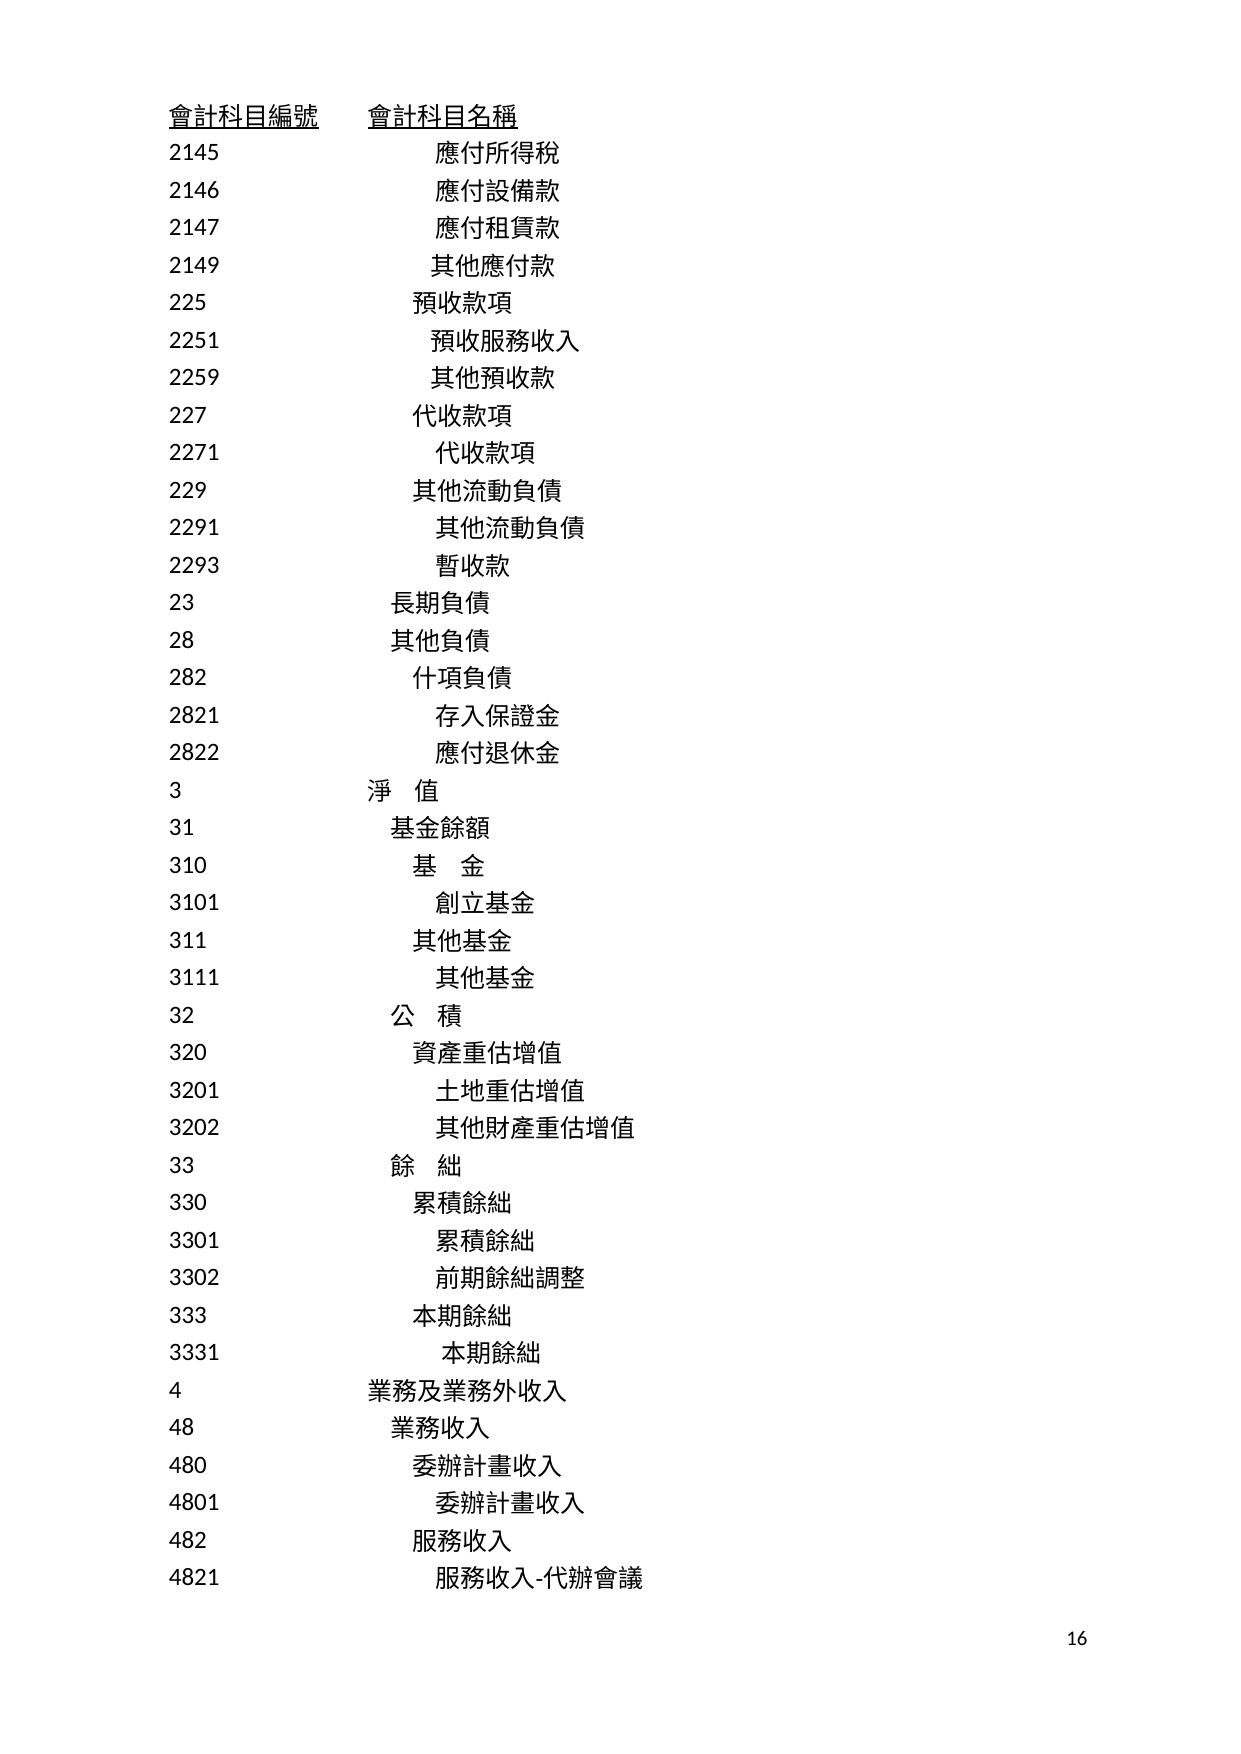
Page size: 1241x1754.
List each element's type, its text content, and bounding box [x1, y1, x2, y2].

table_cell 存入保證金 [356, 689, 1029, 727]
table_cell 3101 [158, 877, 356, 914]
table_cell 資產重估增值 [356, 1027, 1029, 1064]
table_cell 2259 [158, 352, 356, 389]
table_cell 其他應付款 [356, 239, 1029, 277]
table_cell 3111 [158, 952, 356, 989]
table_cell 229 [158, 464, 356, 502]
table_cell 業務收入 [356, 1402, 1029, 1439]
table_cell 330 [158, 1177, 356, 1214]
table_header 會計科目編號 [158, 89, 356, 127]
table_cell 其他基金 [356, 952, 1029, 989]
table_cell 應付退休金 [356, 727, 1029, 764]
table_cell 311 [158, 914, 356, 952]
table_cell 4 [158, 1364, 356, 1402]
table_cell 應付租賃款 [356, 202, 1029, 239]
table_cell 服務收入-代辦會議 [356, 1552, 1029, 1589]
table_cell 代收款項 [356, 427, 1029, 464]
table_cell 應付所得稅 [356, 127, 1029, 164]
table_cell 累積餘絀 [356, 1177, 1029, 1214]
table_cell 2822 [158, 727, 356, 764]
table_cell 3302 [158, 1252, 356, 1289]
table_cell 3201 [158, 1064, 356, 1102]
table_cell 長期負債 [356, 577, 1029, 614]
table_cell 餘 絀 [356, 1139, 1029, 1177]
table_cell 本期餘絀 [356, 1327, 1029, 1364]
table_cell 2821 [158, 689, 356, 727]
table_cell 預收服務收入 [356, 314, 1029, 352]
table_cell 4801 [158, 1477, 356, 1514]
table_header 會計科目名稱 [356, 89, 1029, 127]
table_cell 其他流動負債 [356, 502, 1029, 539]
table_cell 業務及業務外收入 [356, 1364, 1029, 1402]
table_cell 本期餘絀 [356, 1289, 1029, 1327]
table_cell 227 [158, 389, 356, 427]
table_cell 暫收款 [356, 539, 1029, 577]
table_cell 前期餘絀調整 [356, 1252, 1029, 1289]
table_cell 2291 [158, 502, 356, 539]
table_cell 委辦計畫收入 [356, 1477, 1029, 1514]
table_cell 累積餘絀 [356, 1214, 1029, 1252]
table_cell 2251 [158, 314, 356, 352]
table_cell 公 積 [356, 989, 1029, 1027]
table_cell 3331 [158, 1327, 356, 1364]
table_cell 480 [158, 1439, 356, 1477]
table_cell 32 [158, 989, 356, 1027]
table_cell 333 [158, 1289, 356, 1327]
table_cell 其他基金 [356, 914, 1029, 952]
table_cell 3301 [158, 1214, 356, 1252]
table_cell 28 [158, 614, 356, 652]
table_cell 基金餘額 [356, 802, 1029, 839]
table_cell 3 [158, 764, 356, 802]
table_cell 4821 [158, 1552, 356, 1589]
table_cell 2145 [158, 127, 356, 164]
table_cell 3202 [158, 1102, 356, 1139]
table_cell 225 [158, 277, 356, 314]
table_cell 應付設備款 [356, 164, 1029, 202]
table_cell 代收款項 [356, 389, 1029, 427]
table_cell 其他預收款 [356, 352, 1029, 389]
table_cell 創立基金 [356, 877, 1029, 914]
table_cell 310 [158, 839, 356, 877]
table_cell 預收款項 [356, 277, 1029, 314]
table_cell 282 [158, 652, 356, 689]
table_cell 482 [158, 1514, 356, 1552]
table_cell 委辦計畫收入 [356, 1439, 1029, 1477]
table_cell 其他流動負債 [356, 464, 1029, 502]
table_cell 2149 [158, 239, 356, 277]
table_cell 土地重估增值 [356, 1064, 1029, 1102]
table_cell 什項負債 [356, 652, 1029, 689]
table_cell 2293 [158, 539, 356, 577]
table_cell 33 [158, 1139, 356, 1177]
table_cell 基 金 [356, 839, 1029, 877]
table_cell 23 [158, 577, 356, 614]
table_cell 淨 值 [356, 764, 1029, 802]
table_cell 其他負債 [356, 614, 1029, 652]
table_cell 服務收入 [356, 1514, 1029, 1552]
table_cell 2146 [158, 164, 356, 202]
table_cell 31 [158, 802, 356, 839]
table_cell 2271 [158, 427, 356, 464]
table_cell 其他財產重估增值 [356, 1102, 1029, 1139]
table_cell 320 [158, 1027, 356, 1064]
table_cell 48 [158, 1402, 356, 1439]
table_cell 2147 [158, 202, 356, 239]
